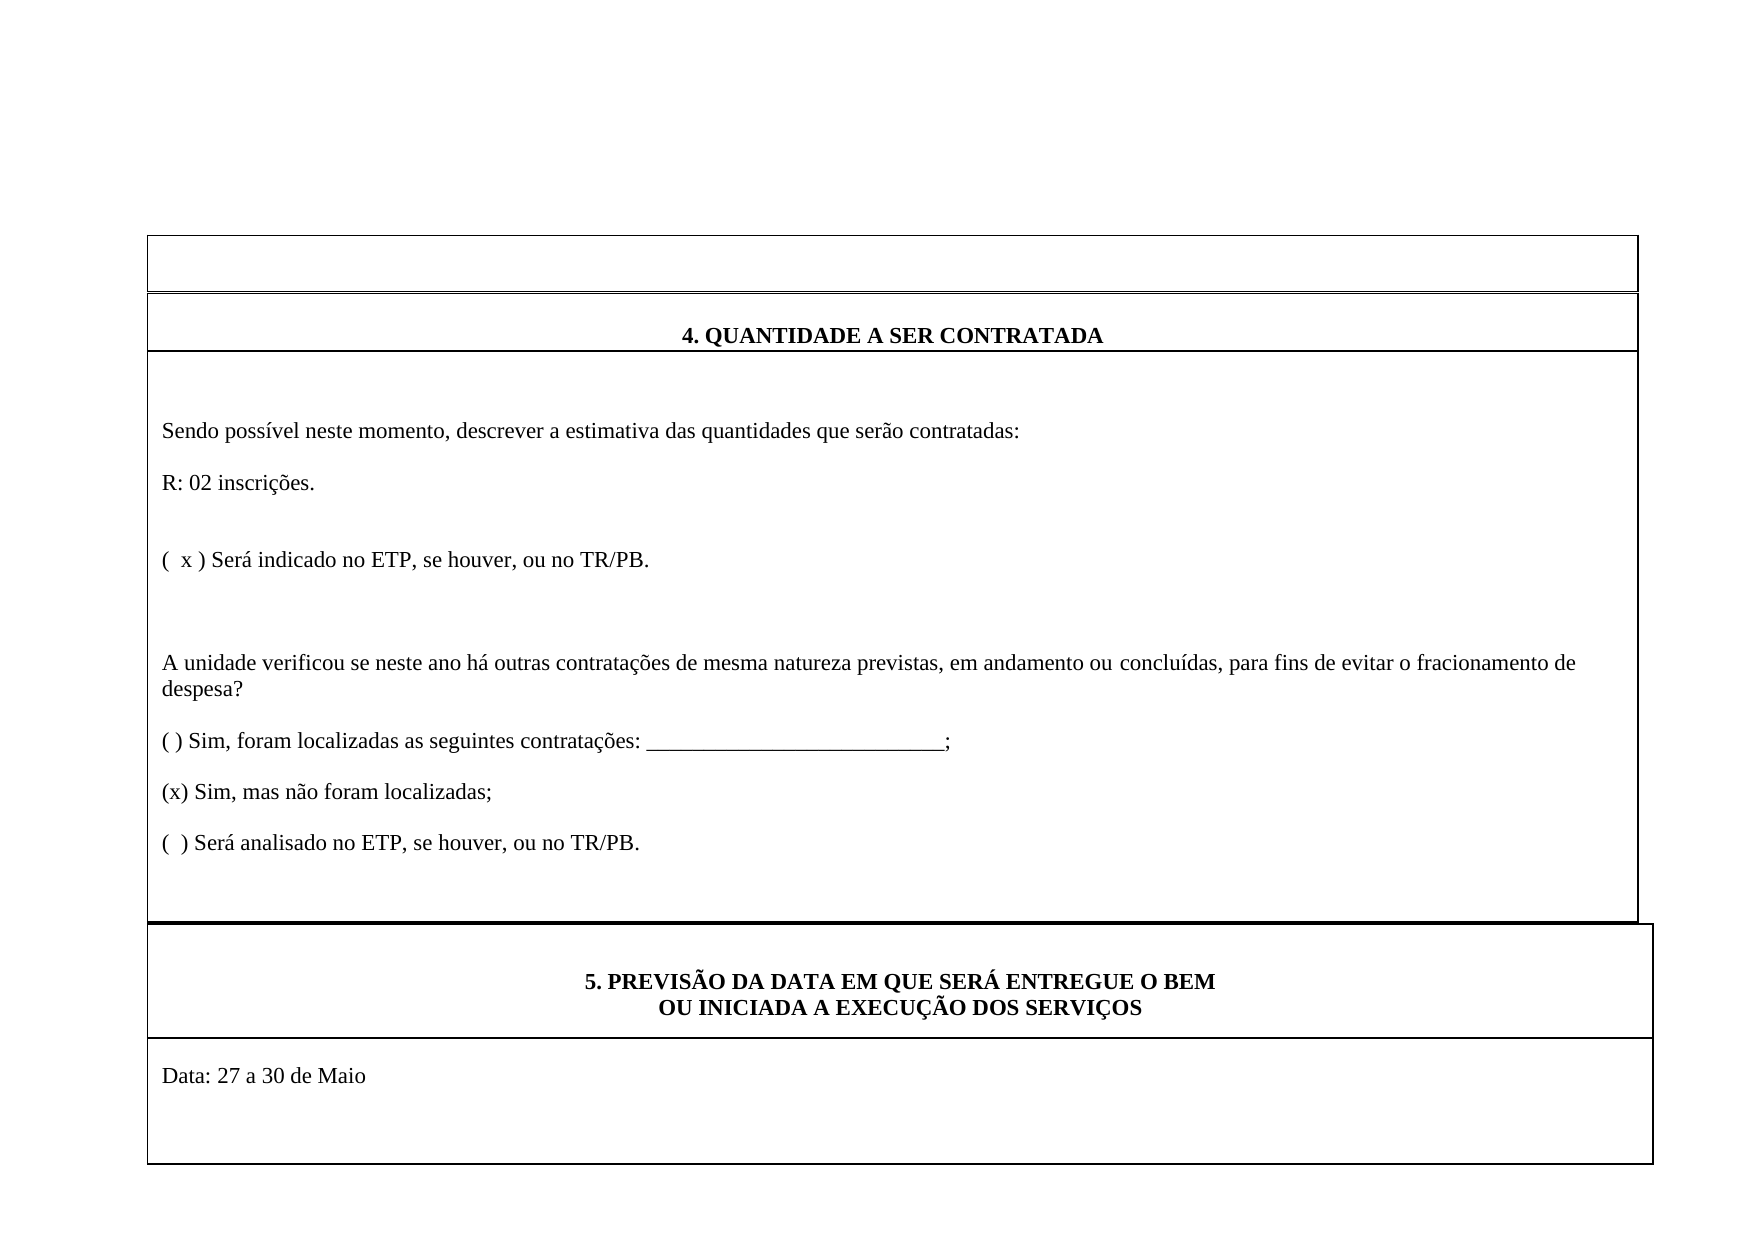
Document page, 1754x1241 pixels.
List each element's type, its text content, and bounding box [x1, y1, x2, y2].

table_cell [148, 236, 1637, 291]
table_cell Data: 27 a 30 de Maio [148, 1039, 1652, 1163]
table_header 5. PREVISÃO DA DATA EM QUE SERÁ ENTREGUE O BEM OU INICIADA A EXECUÇÃO DOS SERVIÇOS [148, 925, 1652, 1037]
table_header 4. QUANTIDADE A SER CONTRATADA [148, 294, 1637, 350]
table_cell Sendo possível neste momento, descrever a estimativa das quantidades que serão contratadas: R: 02 inscrições. ( x ) Será indicado no ETP, se houver, ou no TR/PB. A unidade verificou se neste ano há outras contratações de mesma natureza previstas, em andamento ou concluídas, para fins de evitar o fracionamento de despesa? ( ) Sim, foram localizadas as seguintes contratações: __________________________; (x) Sim, mas não foram localizadas; ( ) Será analisado no ETP, se houver, ou no TR/PB. [148, 352, 1637, 921]
